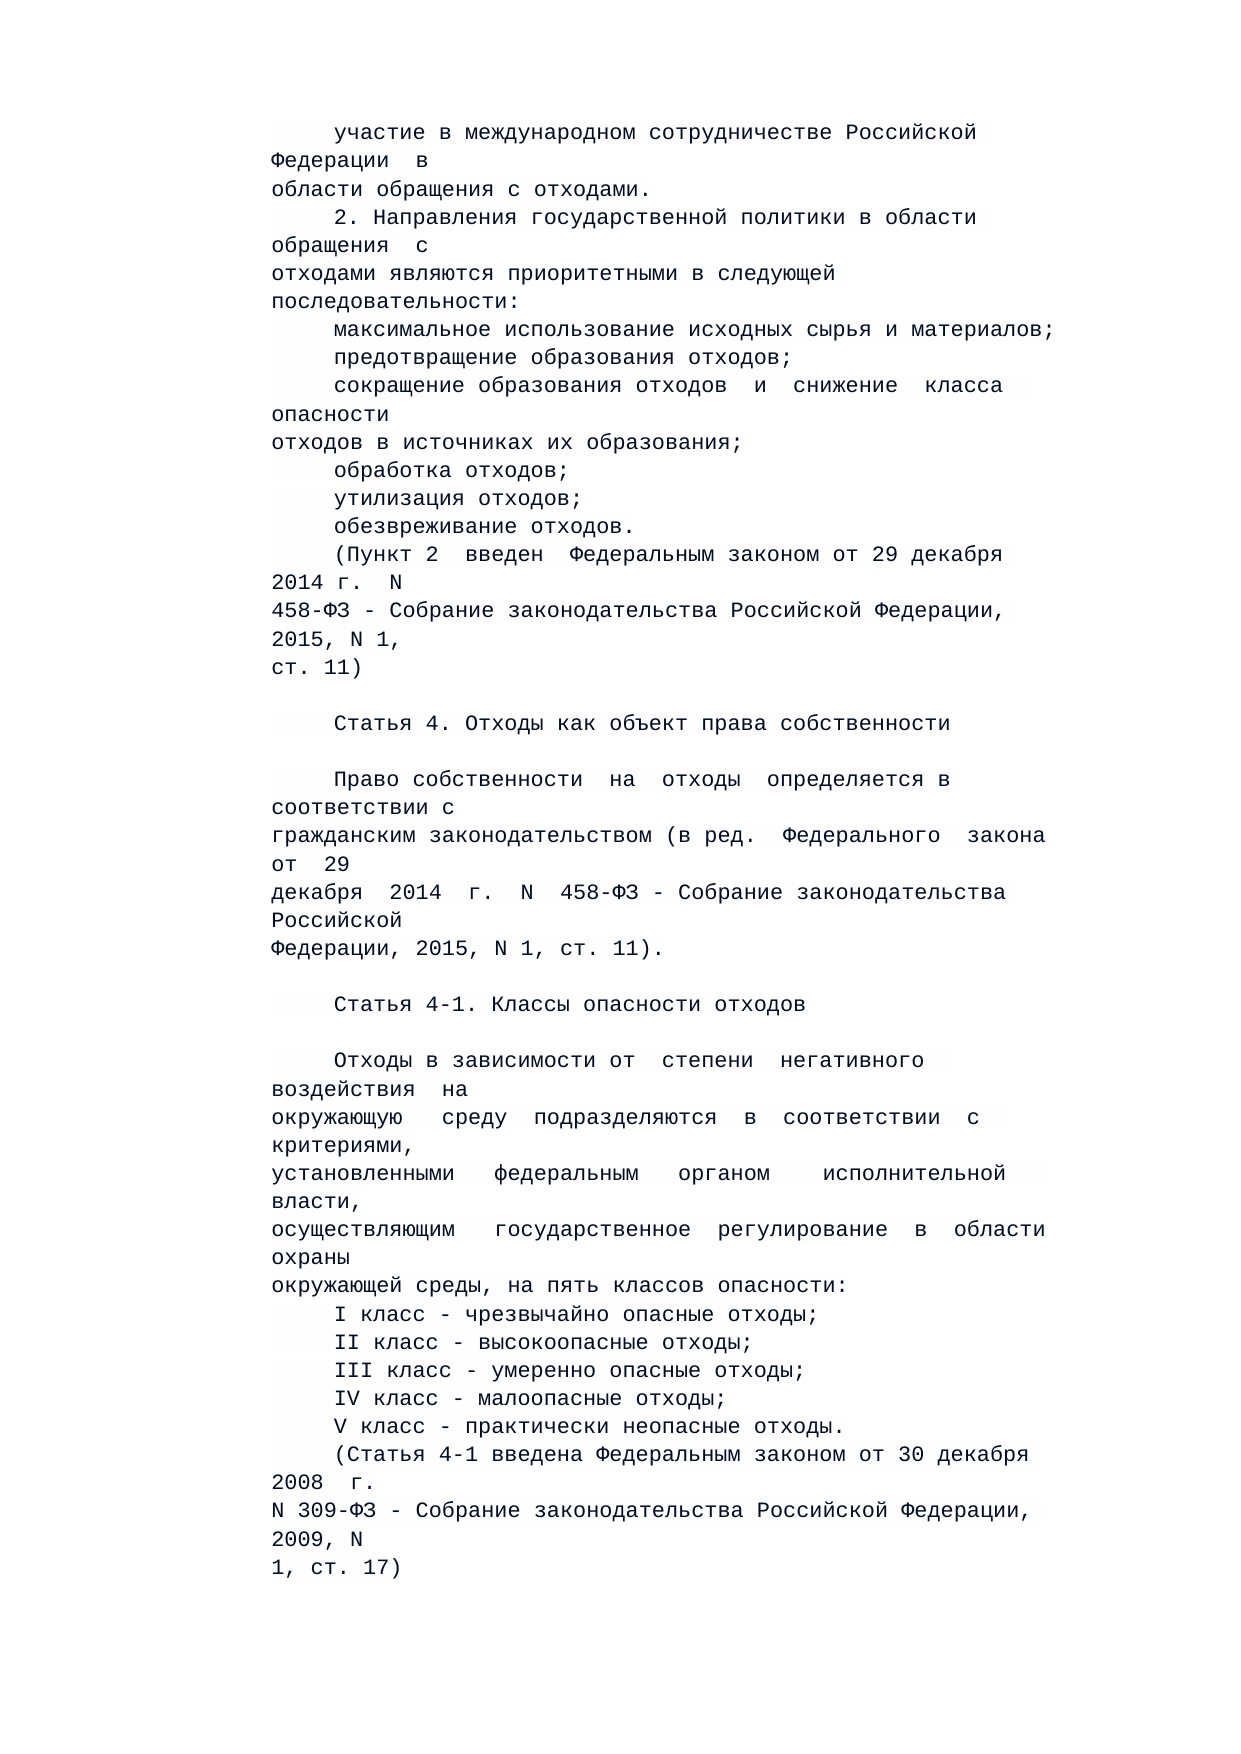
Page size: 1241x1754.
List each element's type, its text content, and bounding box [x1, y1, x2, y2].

text гражданским законодательством (в ред. Федерального закона от 29 [271, 821, 1058, 877]
text ст. 11) [271, 652, 1058, 681]
text утилизация отходов; [271, 484, 1058, 512]
text области обращения с отходами. [271, 174, 1058, 202]
text Статья 4. Отходы как объект права собственности [271, 709, 1058, 737]
text сокращение образования отходов и снижение класса опасности [271, 371, 1058, 427]
text отходами являются приоритетными в следующей последовательности: [271, 259, 1058, 315]
text Статья 4-1. Классы опасности отходов [271, 990, 1058, 1018]
text II класс - высокоопасные отходы; [271, 1327, 1058, 1356]
text обработка отходов; [271, 456, 1058, 484]
text декабря 2014 г. N 458-ФЗ - Собрание законодательства Российской [271, 877, 1058, 934]
text N 309-ФЗ - Собрание законодательства Российской Федерации, 2009, N [271, 1496, 1058, 1552]
text (Пункт 2 введен Федеральным законом от 29 декабря 2014 г. N [271, 540, 1058, 596]
text участие в международном сотрудничестве Российской Федерации в [271, 118, 1058, 174]
text осуществляющим государственное регулирование в области охраны [271, 1215, 1058, 1271]
text 458-ФЗ - Собрание законодательства Российской Федерации, 2015, N 1, [271, 596, 1058, 652]
text обезвреживание отходов. [271, 512, 1058, 540]
text Отходы в зависимости от степени негативного воздействия на [271, 1046, 1058, 1102]
text (Статья 4-1 введена Федеральным законом от 30 декабря 2008 г. [271, 1440, 1058, 1496]
text окружающую среду подразделяются в соответствии с критериями, [271, 1102, 1058, 1159]
text Федерации, 2015, N 1, ст. 11). [271, 934, 1058, 962]
text Право собственности на отходы определяется в соответствии с [271, 765, 1058, 821]
text III класс - умеренно опасные отходы; [271, 1356, 1058, 1384]
text установленными федеральным органом исполнительной власти, [271, 1159, 1058, 1215]
text максимальное использование исходных сырья и материалов; [271, 315, 1058, 343]
text V класс - практически неопасные отходы. [271, 1412, 1058, 1440]
text окружающей среды, на пять классов опасности: [271, 1271, 1058, 1299]
text 1, ст. 17) [271, 1552, 1058, 1581]
text I класс - чрезвычайно опасные отходы; [271, 1299, 1058, 1327]
text IV класс - малоопасные отходы; [271, 1384, 1058, 1412]
text предотвращение образования отходов; [271, 343, 1058, 371]
text отходов в источниках их образования; [271, 427, 1058, 456]
text 2. Направления государственной политики в области обращения с [271, 202, 1058, 259]
